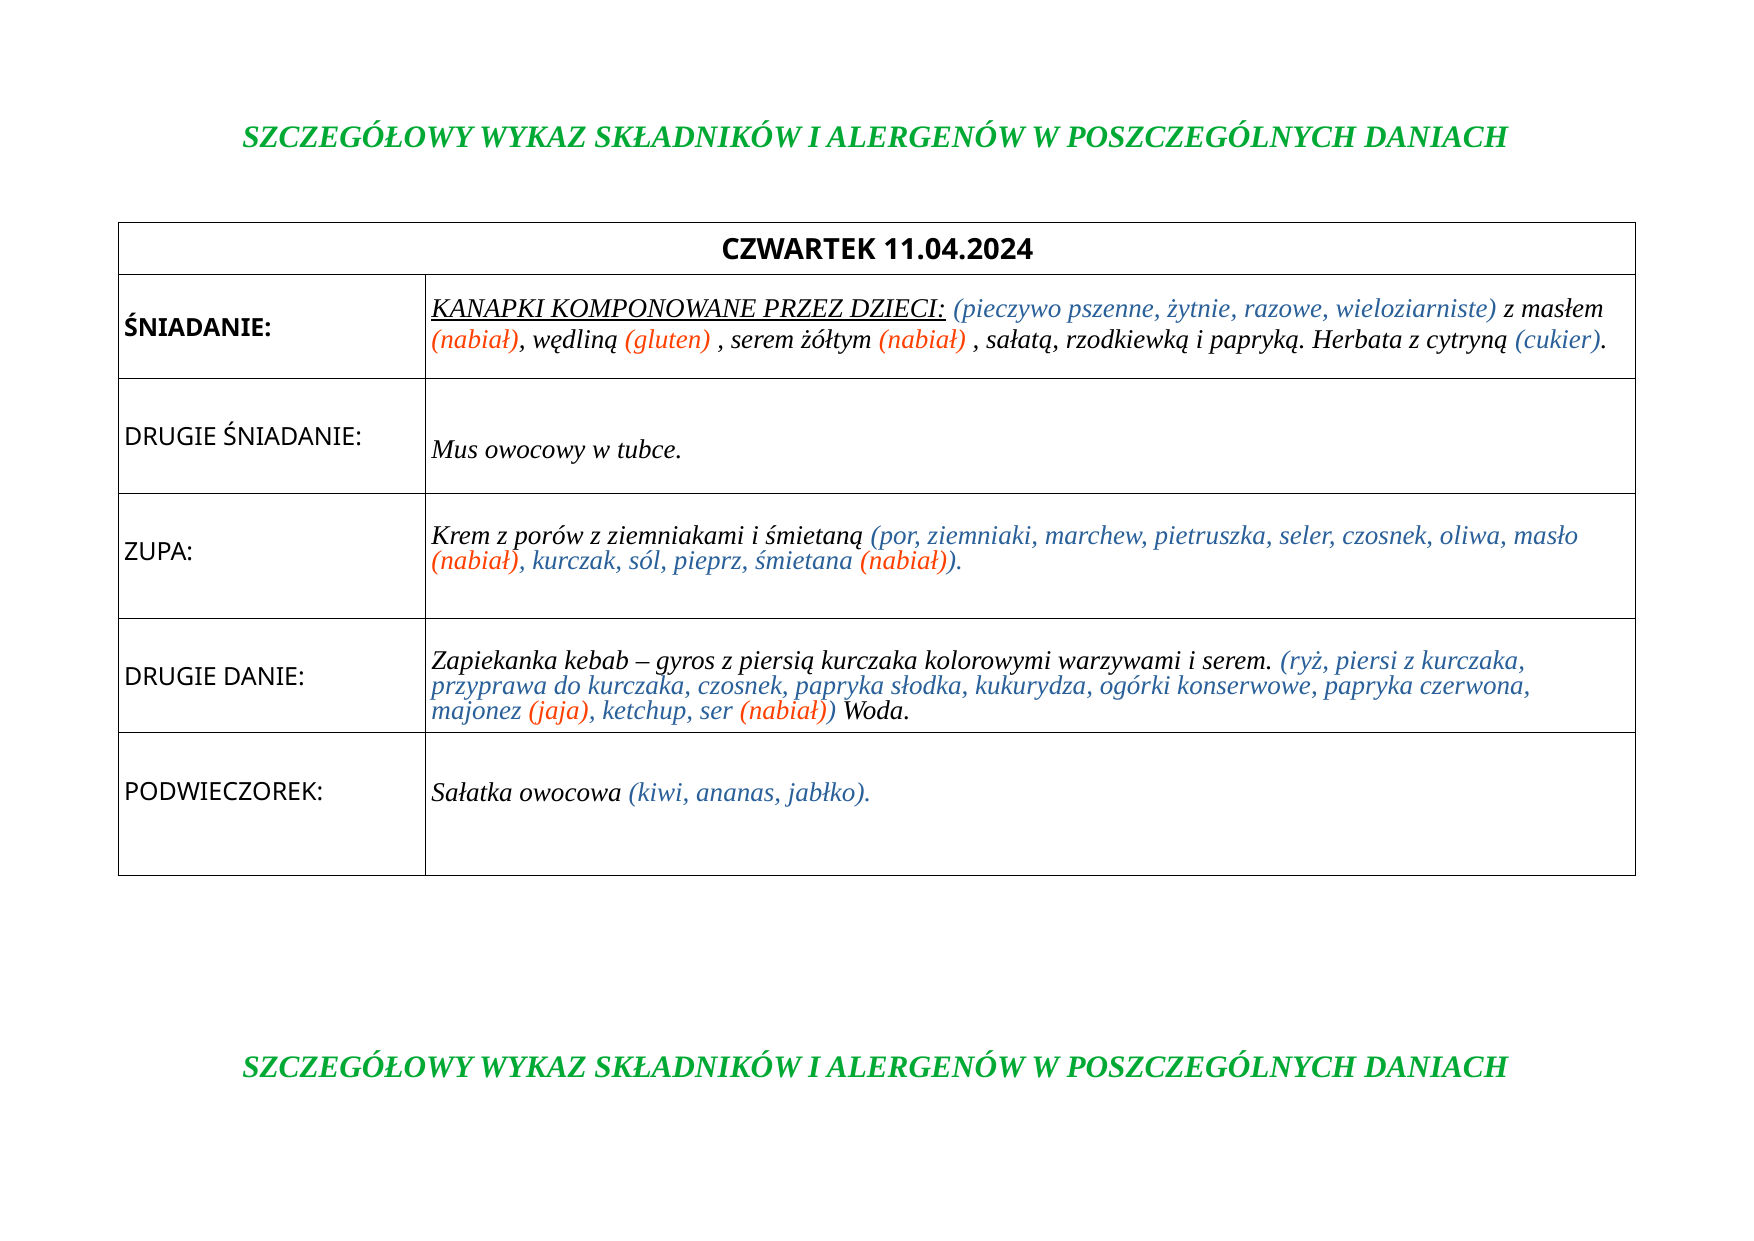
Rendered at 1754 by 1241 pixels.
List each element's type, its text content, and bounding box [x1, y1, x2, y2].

table_cell ŚNIADANIE: [119, 275, 425, 378]
table_cell DRUGIE DANIE: [119, 619, 425, 732]
table_cell Zapiekanka kebab – gyros z piersią kurczaka kolorowymi warzywami i serem. (ryż, piersi z kurczaka, przyprawa do kurczaka, czosnek, papryka słodka, kukurydza, ogórki konserwowe, papryka czerwona, majonez (jaja), ketchup, ser (nabiał)) Woda. [426, 619, 1635, 732]
table_header CZWARTEK 11.04.2024 [119, 223, 1635, 274]
table_cell ZUPA: [119, 494, 425, 618]
table_cell PODWIECZOREK: [119, 733, 425, 875]
text SZCZEGÓŁOWY WYKAZ SKŁADNIKÓW I ALERGENÓW W POSZCZEGÓLNYCH DANIACH [118, 1048, 1636, 1084]
table_cell Krem z porów z ziemniakami i śmietaną (por, ziemniaki, marchew, pietruszka, seler, czosnek, oliwa, masło (nabiał), kurczak, sól, pieprz, śmietana (nabiał)). [426, 494, 1635, 618]
table_cell Sałatka owocowa (kiwi, ananas, jabłko). [426, 733, 1635, 875]
table_cell Mus owocowy w tubce. [426, 379, 1635, 492]
table_cell DRUGIE ŚNIADANIE: [119, 379, 425, 492]
table_cell KANAPKI KOMPONOWANE PRZEZ DZIECI: (pieczywo pszenne, żytnie, razowe, wieloziarniste) z masłem (nabiał), wędliną (gluten) , serem żółtym (nabiał) , sałatą, rzodkiewką i papryką. Herbata z cytryną (cukier). [426, 275, 1635, 378]
text SZCZEGÓŁOWY WYKAZ SKŁADNIKÓW I ALERGENÓW W POSZCZEGÓLNYCH DANIACH [118, 118, 1636, 154]
